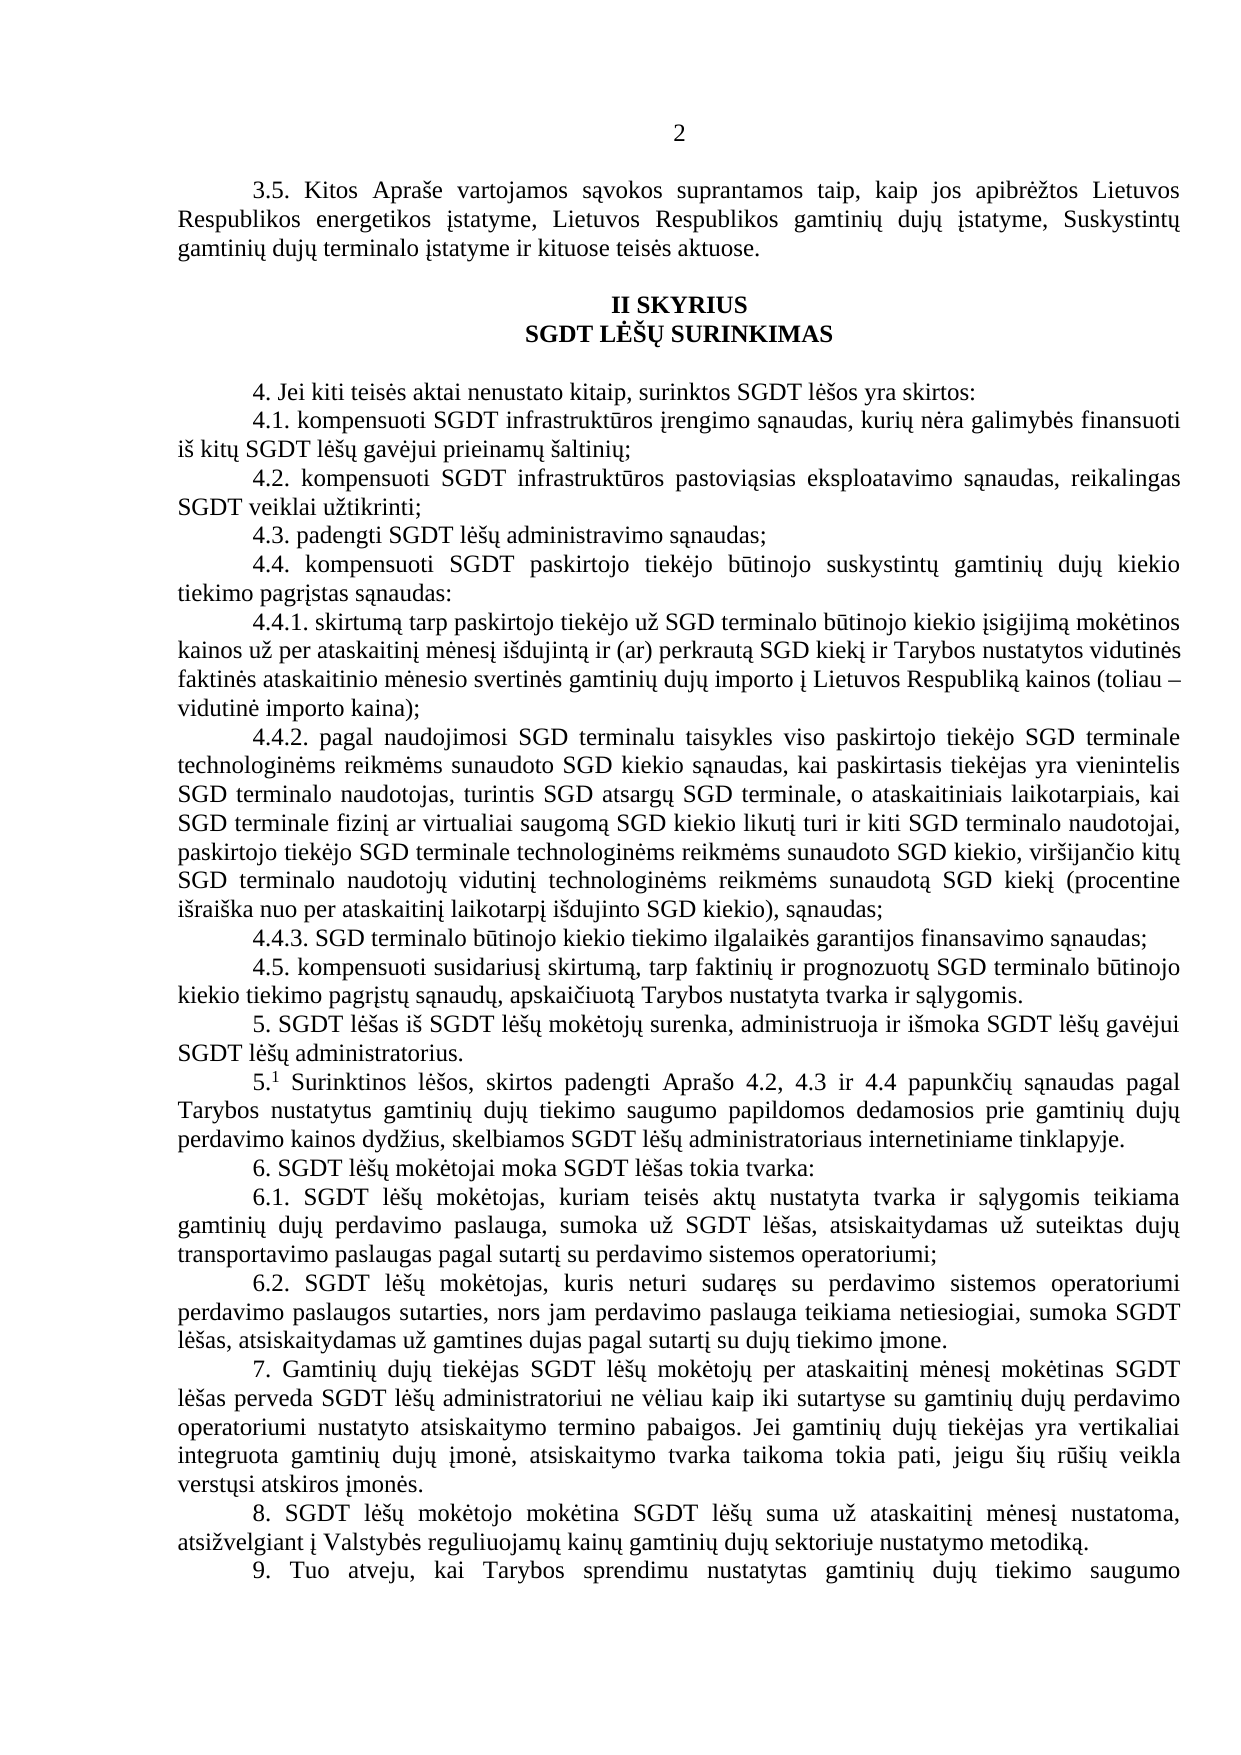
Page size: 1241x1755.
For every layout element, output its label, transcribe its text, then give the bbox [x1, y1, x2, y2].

text 4.5. kompensuoti susidariusį skirtumą, tarp faktinių ir prognozuotų SGD terminalo būtinojo kiekio tiekimo pagrįstų sąnaudų, apskaičiuotą Tarybos nustatyta tvarka ir sąlygomis. [177, 952, 1181, 1009]
text 4.4.3. SGD terminalo būtinojo kiekio tiekimo ilgalaikės garantijos finansavimo sąnaudas; [177, 923, 1181, 952]
text 6.2. SGDT lėšų mokėtojas, kuris neturi sudaręs su perdavimo sistemos operatoriumi perdavimo paslaugos sutarties, nors jam perdavimo paslauga teikiama netiesiogiai, sumoka SGDT lėšas, atsiskaitydamas už gamtines dujas pagal sutartį su dujų tiekimo įmone. [177, 1268, 1181, 1354]
text II SKYRIUS [177, 291, 1181, 319]
text 4.4.1. skirtumą tarp paskirtojo tiekėjo už SGD terminalo būtinojo kiekio įsigijimą mokėtinos kainos už per ataskaitinį mėnesį išdujintą ir (ar) perkrautą SGD kiekį ir Tarybos nustatytos vidutinės faktinės ataskaitinio mėnesio svertinės gamtinių dujų importo į Lietuvos Respubliką kainos (toliau – vidutinė importo kaina); [177, 607, 1181, 722]
text 4.2. kompensuoti SGDT infrastruktūros pastoviąsias eksploatavimo sąnaudas, reikalingas SGDT veiklai užtikrinti; [177, 463, 1181, 521]
text 4.1. kompensuoti SGDT infrastruktūros įrengimo sąnaudas, kurių nėra galimybės finansuoti iš kitų SGDT lėšų gavėjui prieinamų šaltinių; [177, 406, 1181, 463]
text 5.1 Surinktinos lėšos, skirtos padengti Aprašo 4.2, 4.3 ir 4.4 papunkčių sąnaudas pagal Tarybos nustatytus gamtinių dujų tiekimo saugumo papildomos dedamosios prie gamtinių dujų perdavimo kainos dydžius, skelbiamos SGDT lėšų administratoriaus internetiniame tinklapyje. [177, 1067, 1181, 1153]
text 6. SGDT lėšų mokėtojai moka SGDT lėšas tokia tvarka: [177, 1153, 1181, 1182]
text 4. Jei kiti teisės aktai nenustato kitaip, surinktos SGDT lėšos yra skirtos: [177, 377, 1181, 406]
text 9. Tuo atveju, kai Tarybos sprendimu nustatytas gamtinių dujų tiekimo saugumo [177, 1556, 1181, 1584]
text 7. Gamtinių dujų tiekėjas SGDT lėšų mokėtojų per ataskaitinį mėnesį mokėtinas SGDT lėšas perveda SGDT lėšų administratoriui ne vėliau kaip iki sutartyse su gamtinių dujų perdavimo operatoriumi nustatyto atsiskaitymo termino pabaigos. Jei gamtinių dujų tiekėjas yra vertikaliai integruota gamtinių dujų įmonė, atsiskaitymo tvarka taikoma tokia pati, jeigu šių rūšių veikla verstųsi atskiros įmonės. [177, 1354, 1181, 1498]
text 4.4. kompensuoti SGDT paskirtojo tiekėjo būtinojo suskystintų gamtinių dujų kiekio tiekimo pagrįstas sąnaudas: [177, 549, 1181, 607]
text 4.4.2. pagal naudojimosi SGD terminalu taisykles viso paskirtojo tiekėjo SGD terminale technologinėms reikmėms sunaudoto SGD kiekio sąnaudas, kai paskirtasis tiekėjas yra vienintelis SGD terminalo naudotojas, turintis SGD atsargų SGD terminale, o ataskaitiniais laikotarpiais, kai SGD terminale fizinį ar virtualiai saugomą SGD kiekio likutį turi ir kiti SGD terminalo naudotojai, paskirtojo tiekėjo SGD terminale technologinėms reikmėms sunaudoto SGD kiekio, viršijančio kitų SGD terminalo naudotojų vidutinį technologinėms reikmėms sunaudotą SGD kiekį (procentine išraiška nuo per ataskaitinį laikotarpį išdujinto SGD kiekio), sąnaudas; [177, 722, 1181, 923]
text 8. SGDT lėšų mokėtojo mokėtina SGDT lėšų suma už ataskaitinį mėnesį nustatoma, atsižvelgiant į Valstybės reguliuojamų kainų gamtinių dujų sektoriuje nustatymo metodiką. [177, 1498, 1181, 1556]
text 6.1. SGDT lėšų mokėtojas, kuriam teisės aktų nustatyta tvarka ir sąlygomis teikiama gamtinių dujų perdavimo paslauga, sumoka už SGDT lėšas, atsiskaitydamas už suteiktas dujų transportavimo paslaugas pagal sutartį su perdavimo sistemos operatoriumi; [177, 1182, 1181, 1268]
text 5. SGDT lėšas iš SGDT lėšų mokėtojų surenka, administruoja ir išmoka SGDT lėšų gavėjui SGDT lėšų administratorius. [177, 1009, 1181, 1067]
text 3.5. Kitos Apraše vartojamos sąvokos suprantamos taip, kaip jos apibrėžtos Lietuvos Respublikos energetikos įstatyme, Lietuvos Respublikos gamtinių dujų įstatyme, Suskystintų gamtinių dujų terminalo įstatyme ir kituose teisės aktuose. [177, 176, 1181, 262]
text 4.3. padengti SGDT lėšų administravimo sąnaudas; [177, 521, 1181, 549]
text SGDT lėšų SURINKIMAS [177, 319, 1181, 348]
